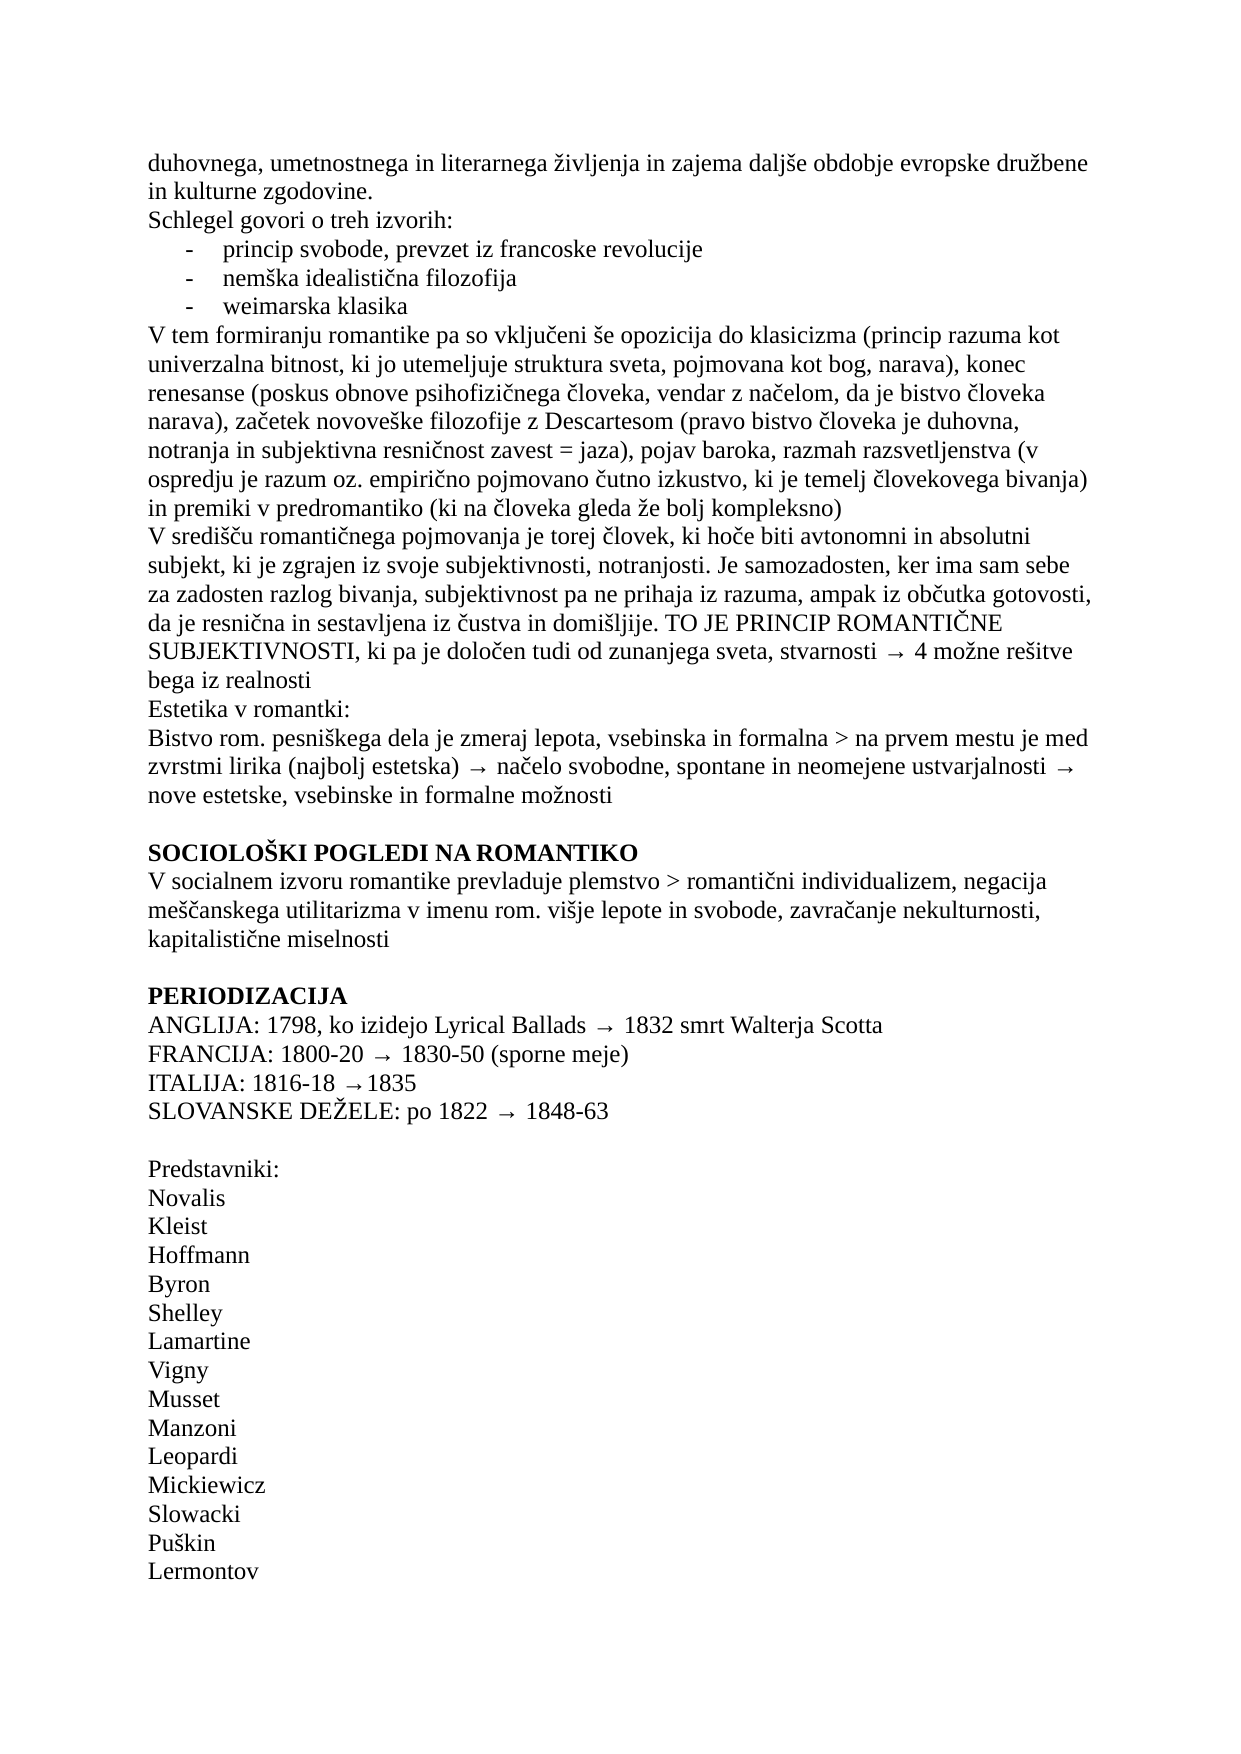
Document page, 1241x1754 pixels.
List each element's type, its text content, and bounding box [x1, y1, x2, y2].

text Bistvo rom. pesniškega dela je zmeraj lepota, vsebinska in formalna > na prvem mestu je med zvrstmi lirika (najbolj estetska) → načelo svobodne, spontane in neomejene ustvarjalnosti → nove estetske, vsebinske in formalne možnosti [148, 723, 1093, 809]
text Mickiewicz [148, 1470, 1093, 1499]
text V tem formiranju romantike pa so vključeni še opozicija do klasicizma (princip razuma kot univerzalna bitnost, ki jo utemeljuje struktura sveta, pojmovana kot bog, narava), konec renesanse (poskus obnove psihofizičnega človeka, vendar z načelom, da je bistvo človeka narava), začetek novoveške filozofije z Descartesom (pravo bistvo človeka je duhovna, notranja in subjektivna resničnost zavest = jaza), pojav baroka, razmah razsvetljenstva (v ospredju je razum oz. empirično pojmovano čutno izkustvo, ki je temelj človekovega bivanja) in premiki v predromantiko (ki na človeka gleda že bolj kompleksno) [148, 320, 1093, 521]
text Schlegel govori o treh izvorih: [148, 205, 1093, 234]
text Musset [148, 1384, 1093, 1413]
list nemška idealistična filozofija [185, 263, 1093, 291]
text Manzoni [148, 1413, 1093, 1441]
text ITALIJA: 1816-18 →1835 [148, 1068, 1093, 1096]
text FRANCIJA: 1800-20 → 1830-50 (sporne meje) [148, 1039, 1093, 1068]
text Vigny [148, 1355, 1093, 1384]
list princip svobode, prevzet iz francoske revolucije [185, 234, 1093, 263]
text PERIODIZACIJA [148, 981, 1093, 1010]
text V socialnem izvoru romantike prevladuje plemstvo > romantični individualizem, negacija meščanskega utilitarizma v imenu rom. višje lepote in svobode, zavračanje nekulturnosti, kapitalistične miselnosti [148, 866, 1093, 953]
text Estetika v romantki: [148, 694, 1093, 723]
text Leopardi [148, 1441, 1093, 1470]
text Puškin [148, 1528, 1093, 1556]
text SOCIOLOŠKI POGLEDI NA ROMANTIKO [148, 838, 1093, 866]
text Byron [148, 1269, 1093, 1298]
text Slowacki [148, 1499, 1093, 1528]
text V središču romantičnega pojmovanja je torej človek, ki hoče biti avtonomni in absolutni subjekt, ki je zgrajen iz svoje subjektivnosti, notranjosti. Je samozadosten, ker ima sam sebe za zadosten razlog bivanja, subjektivnost pa ne prihaja iz razuma, ampak iz občutka gotovosti, da je resnična in sestavljena iz čustva in domišljije. TO JE PRINCIP ROMANTIČNE SUBJEKTIVNOSTI, ki pa je določen tudi od zunanjega sveta, stvarnosti → 4 možne rešitve bega iz realnosti [148, 521, 1093, 694]
text Shelley [148, 1298, 1093, 1326]
text ANGLIJA: 1798, ko izidejo Lyrical Ballads → 1832 smrt Walterja Scotta [148, 1010, 1093, 1039]
text Novalis [148, 1183, 1093, 1211]
text Kleist [148, 1211, 1093, 1240]
list weimarska klasika [185, 291, 1093, 320]
text Predstavniki: [148, 1154, 1093, 1183]
text duhovnega, umetnostnega in literarnega življenja in zajema daljše obdobje evropske družbene in kulturne zgodovine. [148, 148, 1093, 205]
text Lamartine [148, 1326, 1093, 1355]
text SLOVANSKE DEŽELE: po 1822 → 1848-63 [148, 1096, 1093, 1125]
text Hoffmann [148, 1240, 1093, 1269]
text Lermontov [148, 1556, 1093, 1585]
